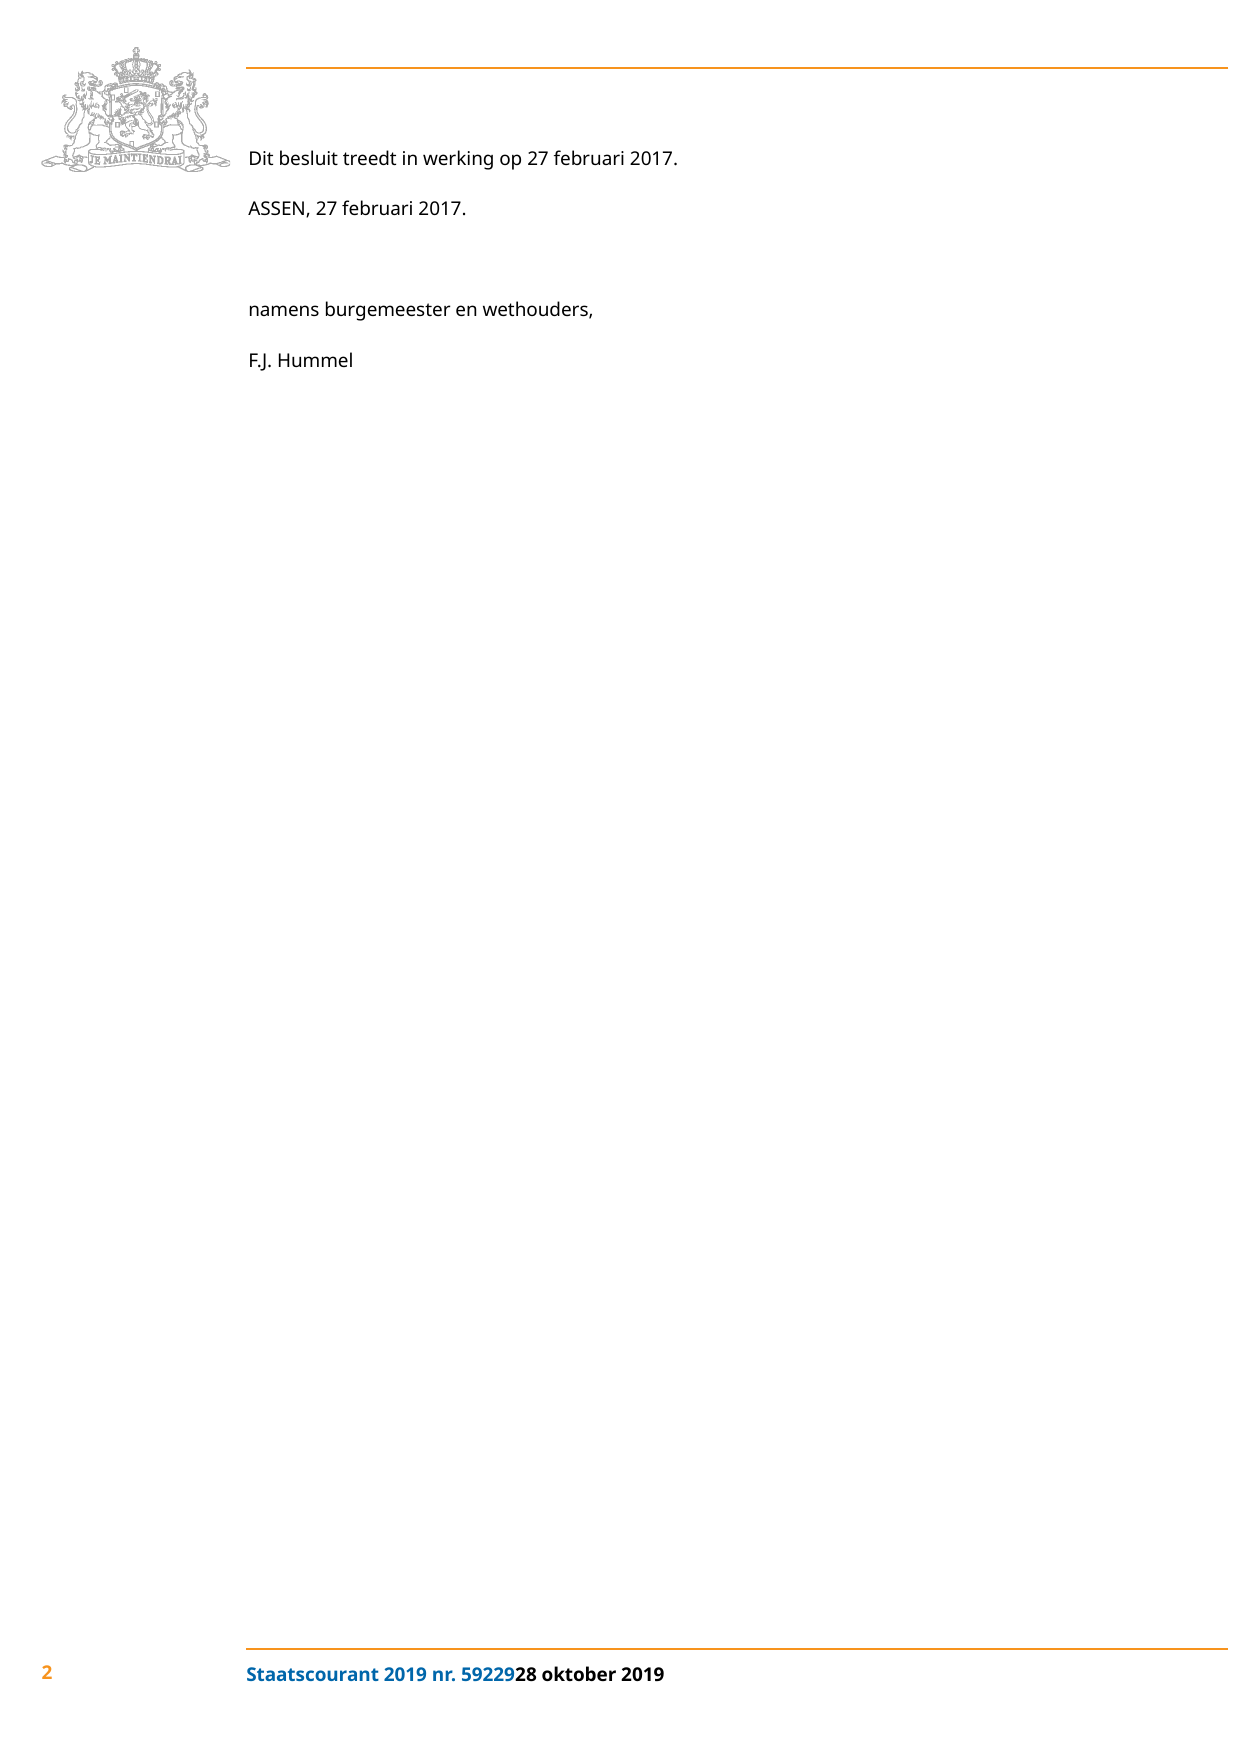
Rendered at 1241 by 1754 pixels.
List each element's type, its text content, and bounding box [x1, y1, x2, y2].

text namens burgemeester en wethouders, [248, 296, 1152, 322]
text F.J. Hummel [248, 347, 1152, 373]
text ASSEN, 27 februari 2017. [248, 196, 1152, 221]
text Dit besluit treedt in werking op 27 februari 2017. [248, 145, 1152, 171]
picture [41, 47, 231, 172]
